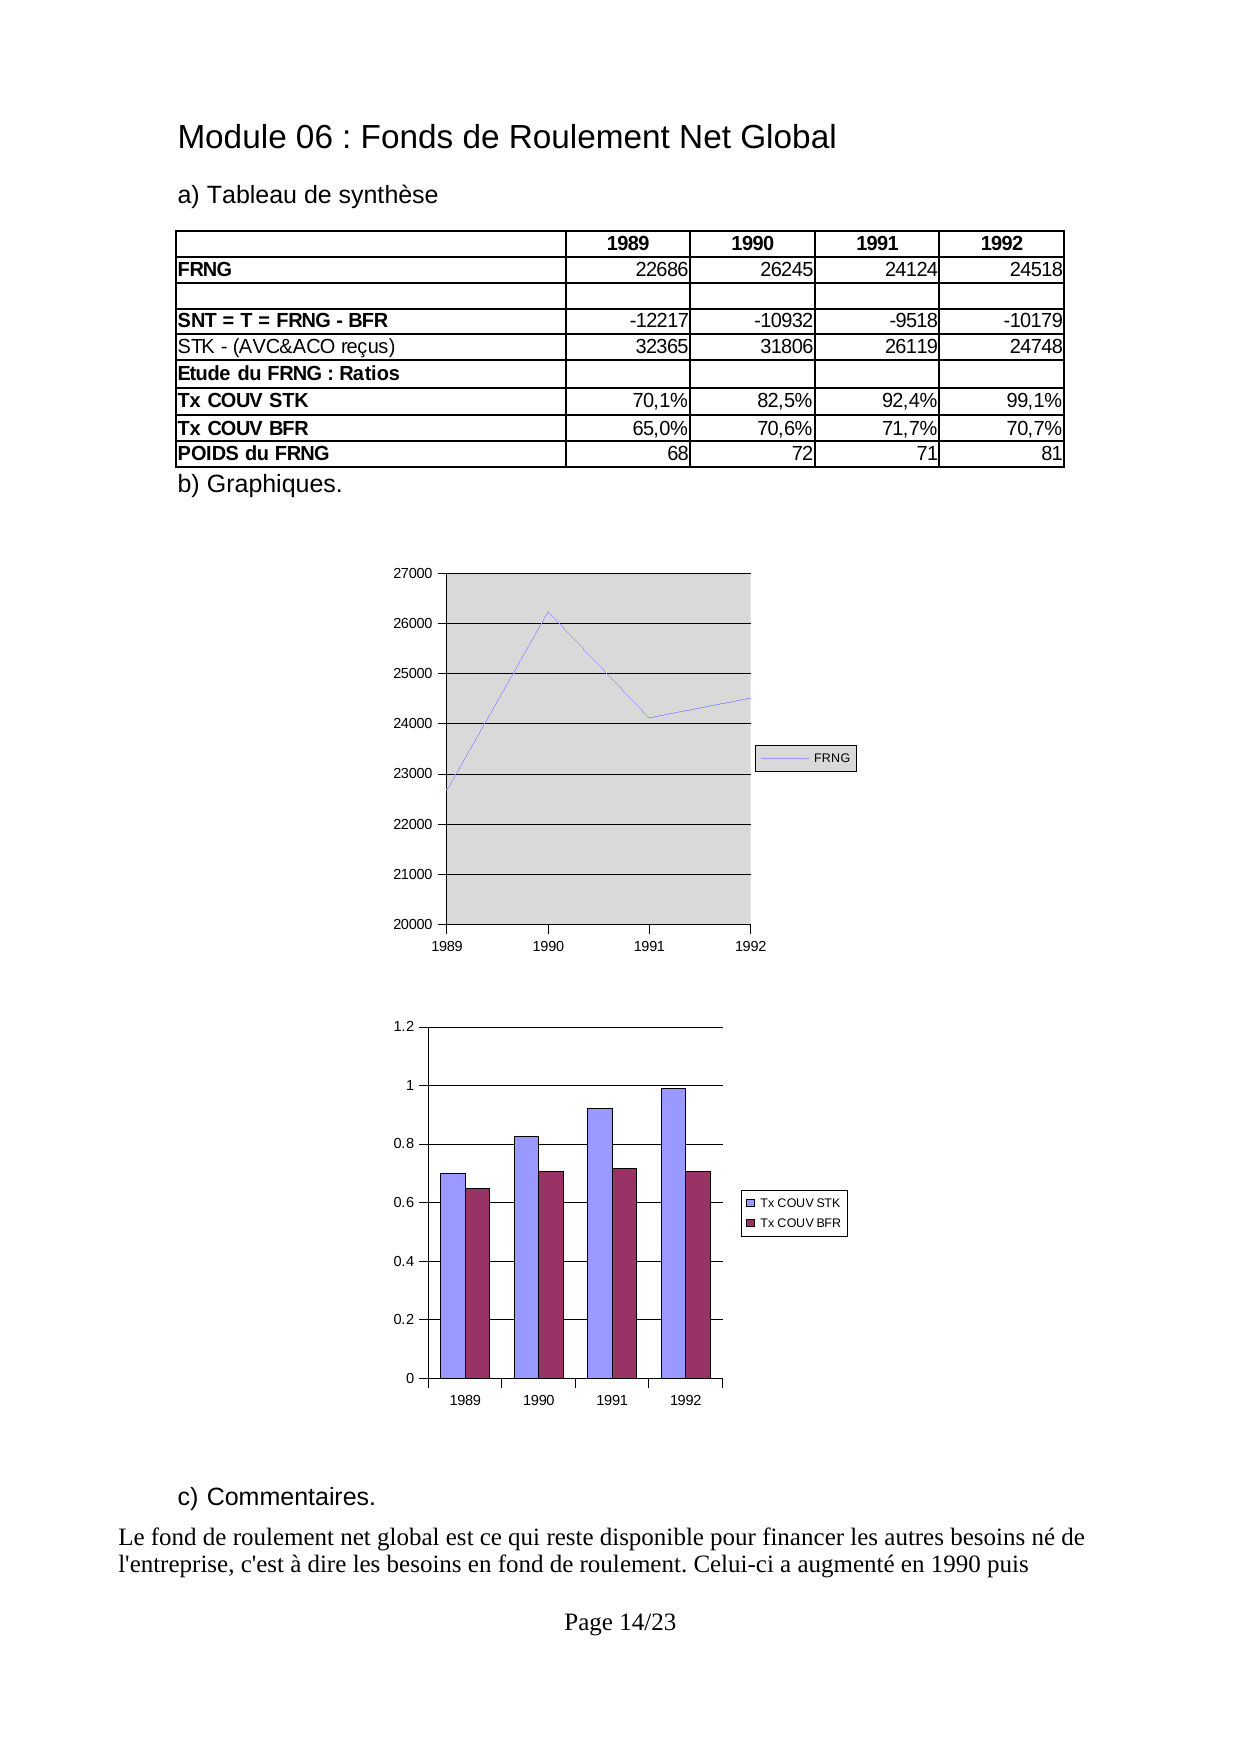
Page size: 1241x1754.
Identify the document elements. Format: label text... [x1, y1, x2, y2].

text Le fond de roulement net global est ce qui reste disponible pour financer les autres besoins né de l'entreprise, c'est à dire les besoins en fond de roulement. Celui-ci a augmenté en 1990 puis [118, 1523, 1122, 1578]
subtitle Tableau de synthèse [177, 180, 1122, 208]
subtitle Commentaires. [177, 1482, 1122, 1510]
subtitle Graphiques. [177, 246, 1122, 497]
subtitle Module 06 : Fonds de Roulement Net Global [177, 118, 1122, 155]
